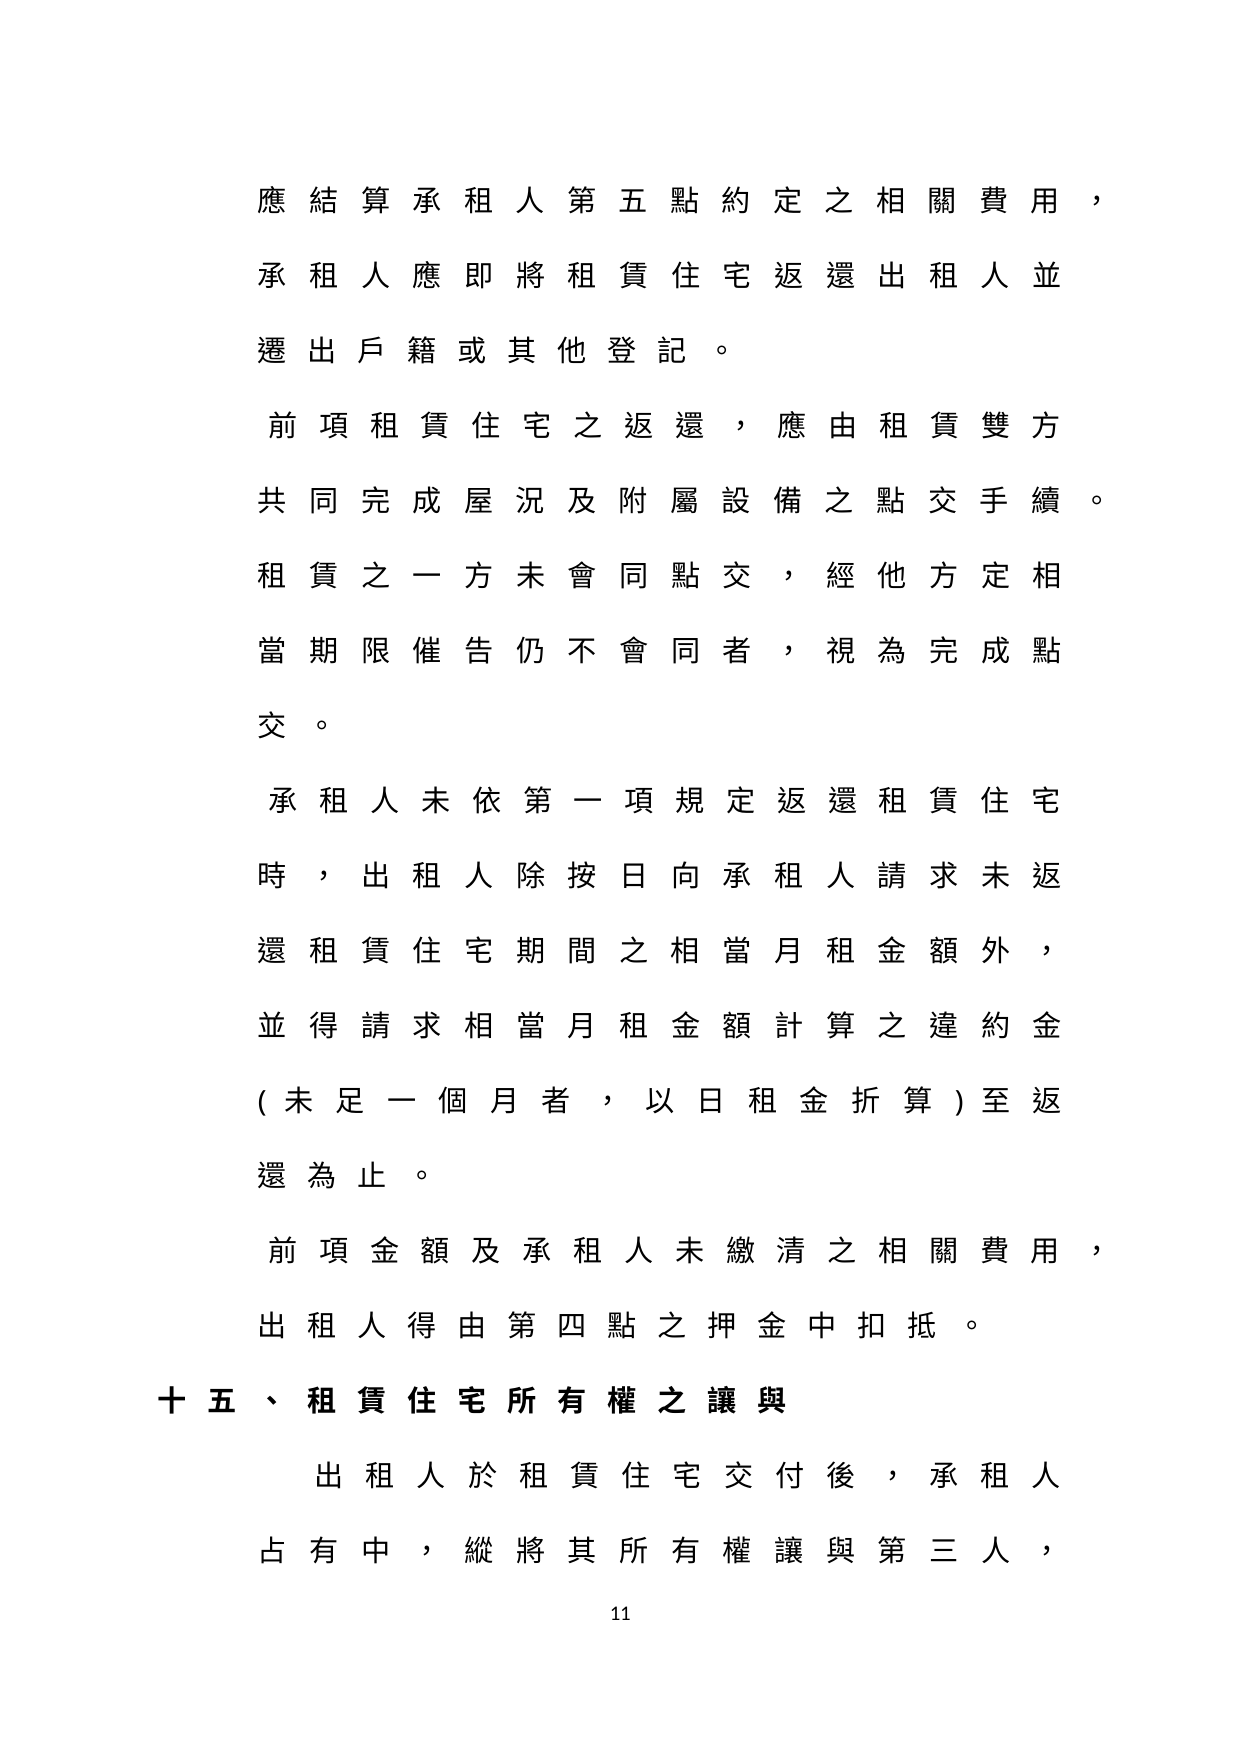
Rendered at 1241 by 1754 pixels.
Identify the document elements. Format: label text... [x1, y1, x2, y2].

text 前項租賃住宅之返還，應由租賃雙方共同完成屋況及附屬設備之點交手續。租賃之一方未會同點交，經他方定相當期限催告仍不會同者，視為完成點交。 [158, 386, 1083, 761]
text 前項金額及承租人未繳清之相關費用，出租人得由第四點之押金中扣抵。 [158, 1211, 1083, 1361]
text 承租人未依第一項規定返還租賃住宅時，出租人除按日向承租人請求未返還租賃住宅期間之相當月租金額外，並得請求相當月租金額計算之違約金(未足一個月者，以日租金折算)至返還為止。 [158, 761, 1083, 1211]
text 租期屆滿或租賃契約終止時，出租人應結算承租人第五點約定之相關費用，承租人應即將租賃住宅返還出租人並遷出戶籍或其他登記。 [197, 161, 1083, 386]
text 十五、租賃住宅所有權之讓與 [158, 1361, 1083, 1436]
text 出租人於租賃住宅交付後，承租人占有中，縱將其所有權讓與第三人， [240, 1436, 1083, 1586]
